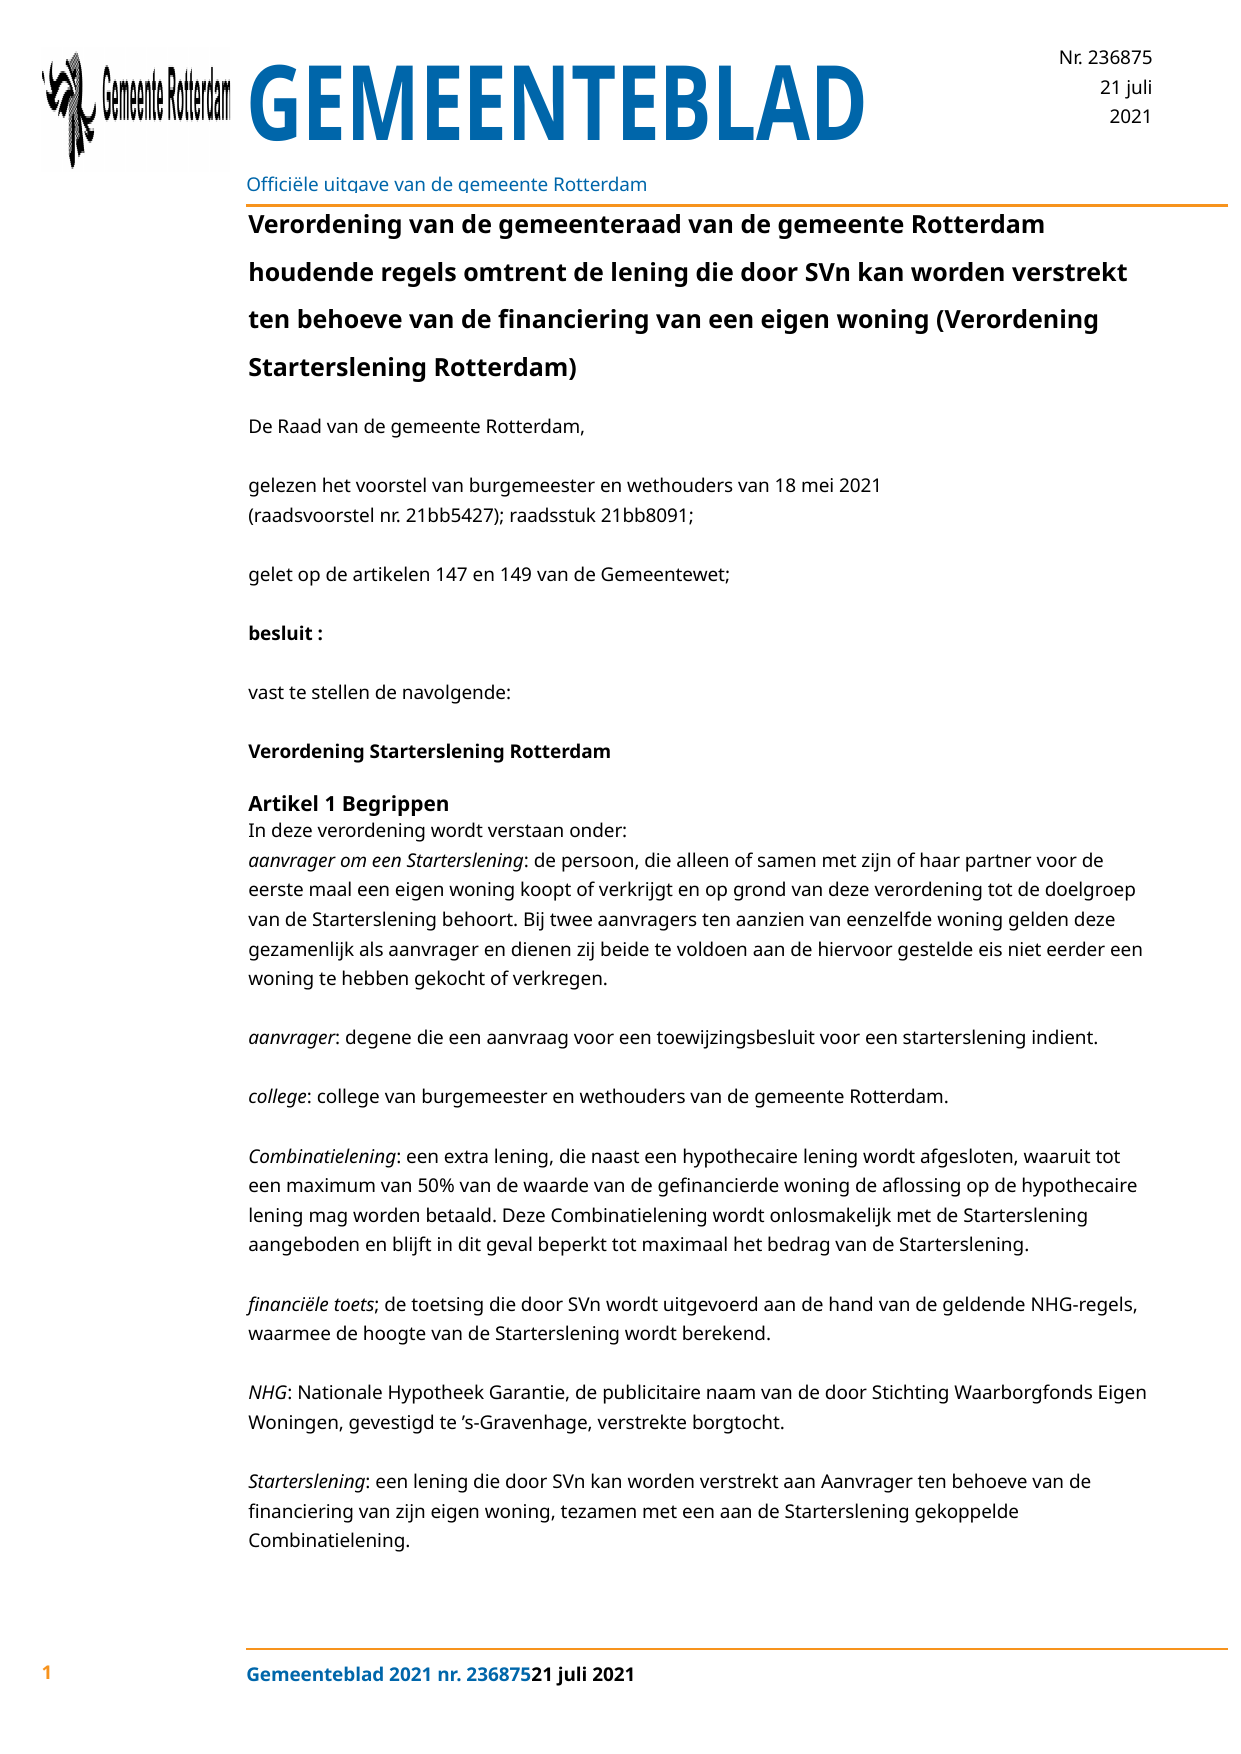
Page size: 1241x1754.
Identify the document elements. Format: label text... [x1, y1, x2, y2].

text Verordening van de gemeenteraad van de gemeente Rotterdam houdende regels omtrent de lening die door SVn kan worden verstrekt ten behoeve van de financiering van een eigen woning (Verordening Starterslening Rotterdam) [248, 207, 1152, 384]
text Verordening Starterslening Rotterdam [248, 738, 1152, 764]
picture [41, 47, 231, 172]
text aanvrager: degene die een aanvraag voor een toewijzingsbesluit voor een starterslening indient. [248, 1024, 1152, 1050]
text Starterslening: een lening die door SVn kan worden verstrekt aan Aanvrager ten behoeve van de financiering van zijn eigen woning, tezamen met een aan de Starterslening gekoppelde Combinatielening. [248, 1468, 1152, 1553]
text Combinatielening: een extra lening, die naast een hypothecaire lening wordt afgesloten, waaruit tot een maximum van 50% van de waarde van de gefinancierde woning de aflossing op de hypothecaire lening mag worden betaald. Deze Combinatielening wordt onlosmakelijk met de Starterslening aangeboden en blijft in dit geval beperkt tot maximaal het bedrag van de Starterslening. [248, 1143, 1152, 1257]
text De Raad van de gemeente Rotterdam, [248, 413, 1152, 439]
text financiële toets; de toetsing die door SVn wordt uitgevoerd aan de hand van de geldende NHG-regels, waarmee de hoogte van de Starterslening wordt berekend. [248, 1291, 1152, 1346]
text aanvrager om een Starterslening: de persoon, die alleen of samen met zijn of haar partner voor de eerste maal een eigen woning koopt of verkrijgt en op grond van deze verordening tot de doelgroep van de Starterslening behoort. Bij twee aanvragers ten aanzien van eenzelfde woning gelden deze gezamenlijk als aanvrager en dienen zij beide te voldoen aan de hiervoor gestelde eis niet eerder een woning te hebben gekocht of verkregen. [248, 847, 1152, 991]
text NHG: Nationale Hypotheek Garantie, de publicitaire naam van de door Stichting Waarborgfonds Eigen Woningen, gevestigd te ’s-Gravenhage, verstrekte borgtocht. [248, 1379, 1152, 1435]
text vast te stellen de navolgende: [248, 679, 1152, 705]
text gelezen het voorstel van burgemeester en wethouders van 18 mei 2021 [248, 472, 1152, 498]
text gelet op de artikelen 147 en 149 van de Gemeentewet; [248, 561, 1152, 587]
text In deze verordening wordt verstaan onder: [248, 817, 1152, 843]
text Artikel 1 Begrippen [248, 789, 1152, 817]
text (raadsvoorstel nr. 21bb5427); raadsstuk 21bb8091; [248, 502, 1152, 528]
text besluit : [248, 620, 1152, 646]
text college: college van burgemeester en wethouders van de gemeente Rotterdam. [248, 1084, 1152, 1109]
